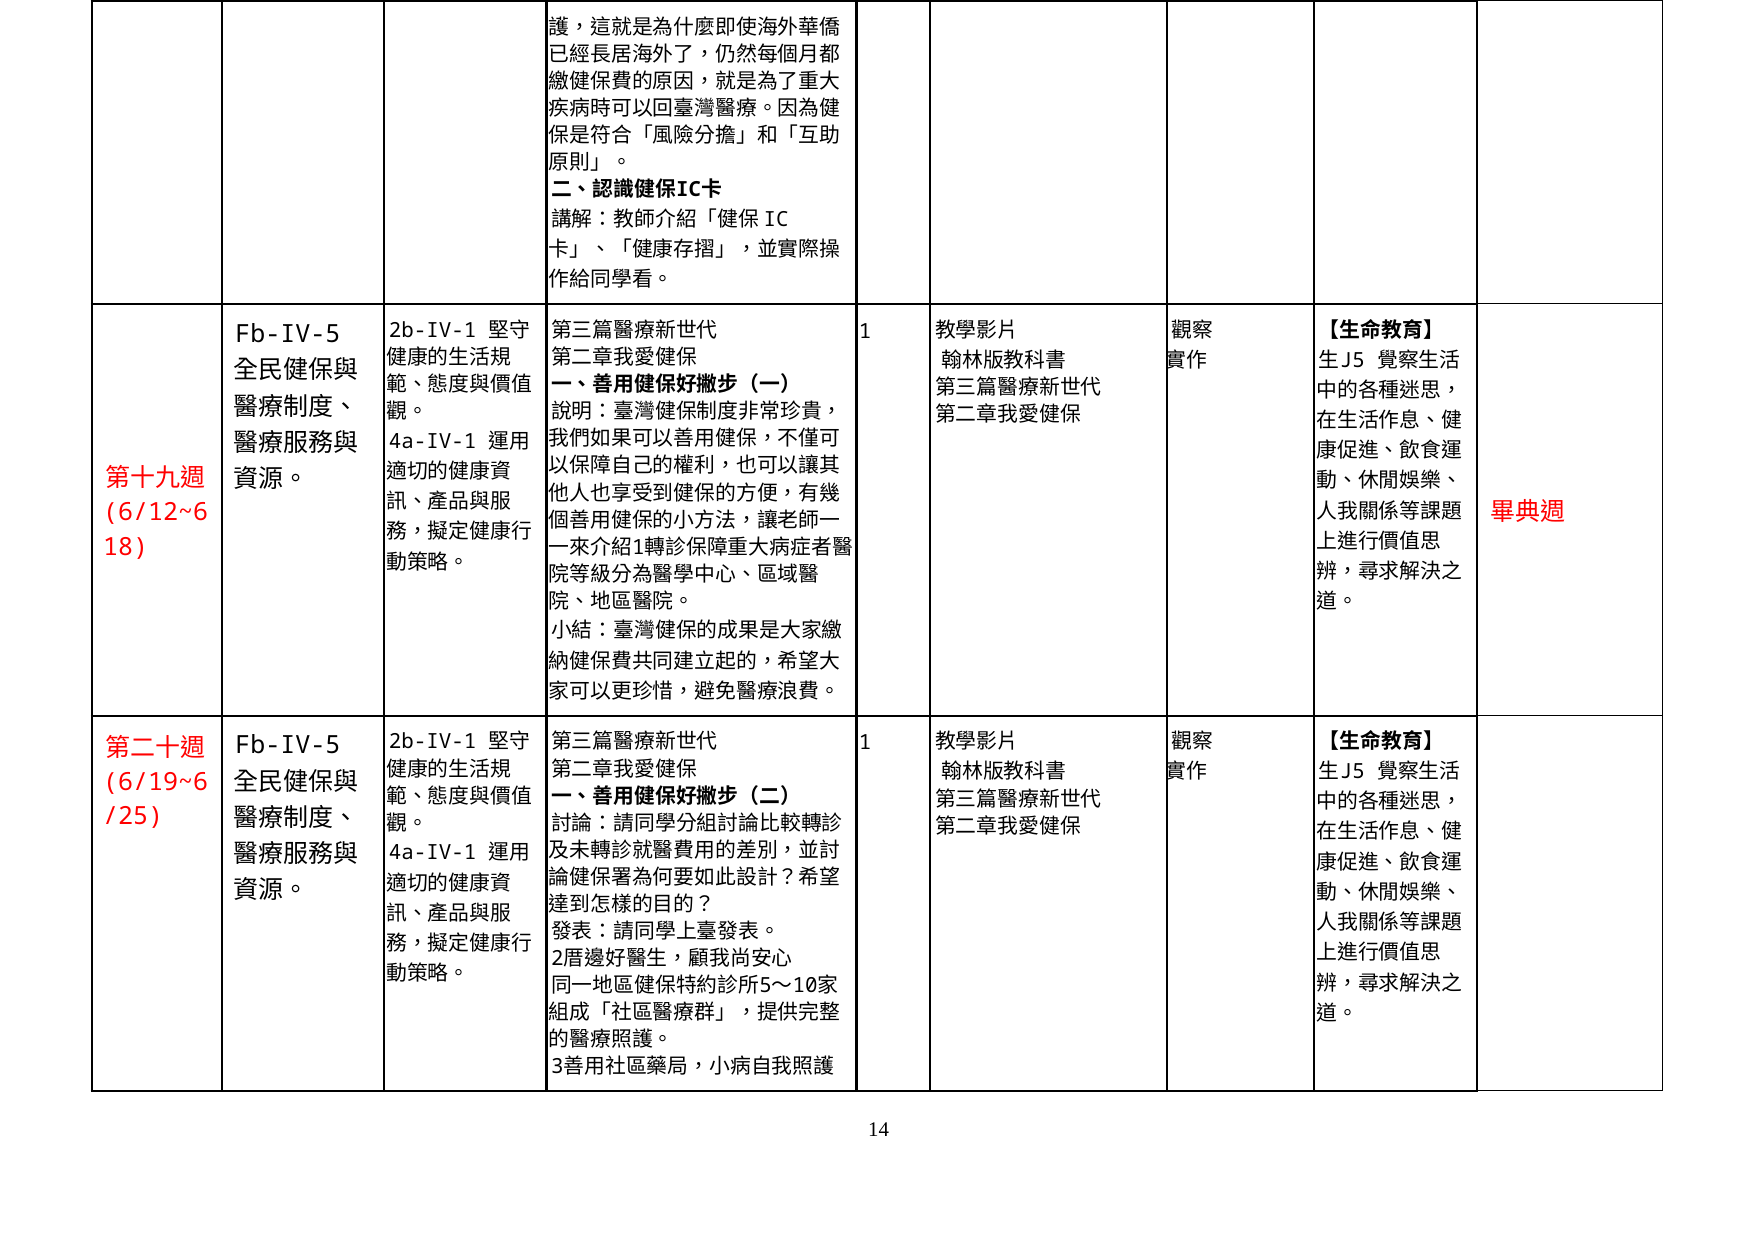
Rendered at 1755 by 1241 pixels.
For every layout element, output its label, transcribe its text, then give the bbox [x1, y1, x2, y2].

table_cell 第二十週(6/19~6/25) [93, 717, 221, 1090]
table_cell [1478, 716, 1662, 1090]
table_cell [385, 2, 545, 303]
table_cell [1168, 2, 1313, 303]
table_cell 第三篇醫療新世代 第二章我愛健保 一、善用健保好撇步（一） 說明：臺灣健保制度非常珍貴，我們如果可以善用健保，不僅可以保障自己的權利，也可以讓其他人也享受到健保的方便，有幾個善用健保的小方法，讓老師一一來介紹1轉診保障重大病症者醫院等級分為醫學中心、區域醫院、地區醫院。 小結：臺灣健保的成果是大家繳納健保費共同建立起的，希望大家可以更珍惜，避免醫療浪費。 [548, 305, 855, 715]
table_cell 護，這就是為什麼即使海外華僑已經長居海外了，仍然每個月都繳健保費的原因，就是為了重大疾病時可以回臺灣醫療。因為健保是符合「風險分擔」和「互助原則」。 二、認識健保IC卡 講解：教師介紹「健保IC卡」、「健康存摺」，並實際操作給同學看。 [548, 2, 855, 303]
table_cell [93, 2, 221, 303]
table_cell 【生命教育】 生J5 覺察生活中的各種迷思，在生活作息、健康促進、飲食運動、休閒娛樂、人我關係等課題上進行價值思辨，尋求解決之道。 [1315, 717, 1476, 1090]
table_cell [858, 2, 929, 303]
table_cell 【生命教育】 生J5 覺察生活中的各種迷思，在生活作息、健康促進、飲食運動、休閒娛樂、人我關係等課題上進行價值思辨，尋求解決之道。 [1315, 305, 1476, 715]
table_cell 1 [858, 305, 929, 715]
table_cell Fb-IV-5 全民健保與醫療制度、醫療服務與資源。 [223, 717, 383, 1090]
table_cell 2b-IV-1 堅守健康的生活規範、態度與價值觀。 4a-IV-1 運用適切的健康資訊、產品與服務，擬定健康行動策略。 [385, 305, 545, 715]
table_cell [223, 2, 383, 303]
table_cell [931, 2, 1166, 303]
table_cell 觀察 實作 [1168, 717, 1313, 1090]
table_cell [1478, 1, 1662, 303]
table_cell 畢典週 [1478, 304, 1662, 715]
table_cell [1315, 2, 1476, 303]
table_cell Fb-IV-5 全民健保與醫療制度、醫療服務與資源。 [223, 305, 383, 715]
table_cell 第三篇醫療新世代 第二章我愛健保 一、善用健保好撇步（二） 討論：請同學分組討論比較轉診及未轉診就醫費用的差別，並討論健保署為何要如此設計？希望達到怎樣的目的？ 發表：請同學上臺發表。 2厝邊好醫生，顧我尚安心 同一地區健保特約診所5～10家組成「社區醫療群」，提供完整的醫療照護。 3善用社區藥局，小病自我照護 [548, 717, 855, 1090]
table_cell 教學影片 翰林版教科書 第三篇醫療新世代 第二章我愛健保 [931, 305, 1166, 715]
table_cell 第十九週(6/12~618) [93, 305, 221, 715]
table_cell 2b-IV-1 堅守健康的生活規範、態度與價值觀。 4a-IV-1 運用適切的健康資訊、產品與服務，擬定健康行動策略。 [385, 717, 545, 1090]
table_cell 1 [858, 717, 929, 1090]
table_cell 教學影片 翰林版教科書 第三篇醫療新世代 第二章我愛健保 [931, 717, 1166, 1090]
table_cell 觀察 實作 [1168, 305, 1313, 715]
